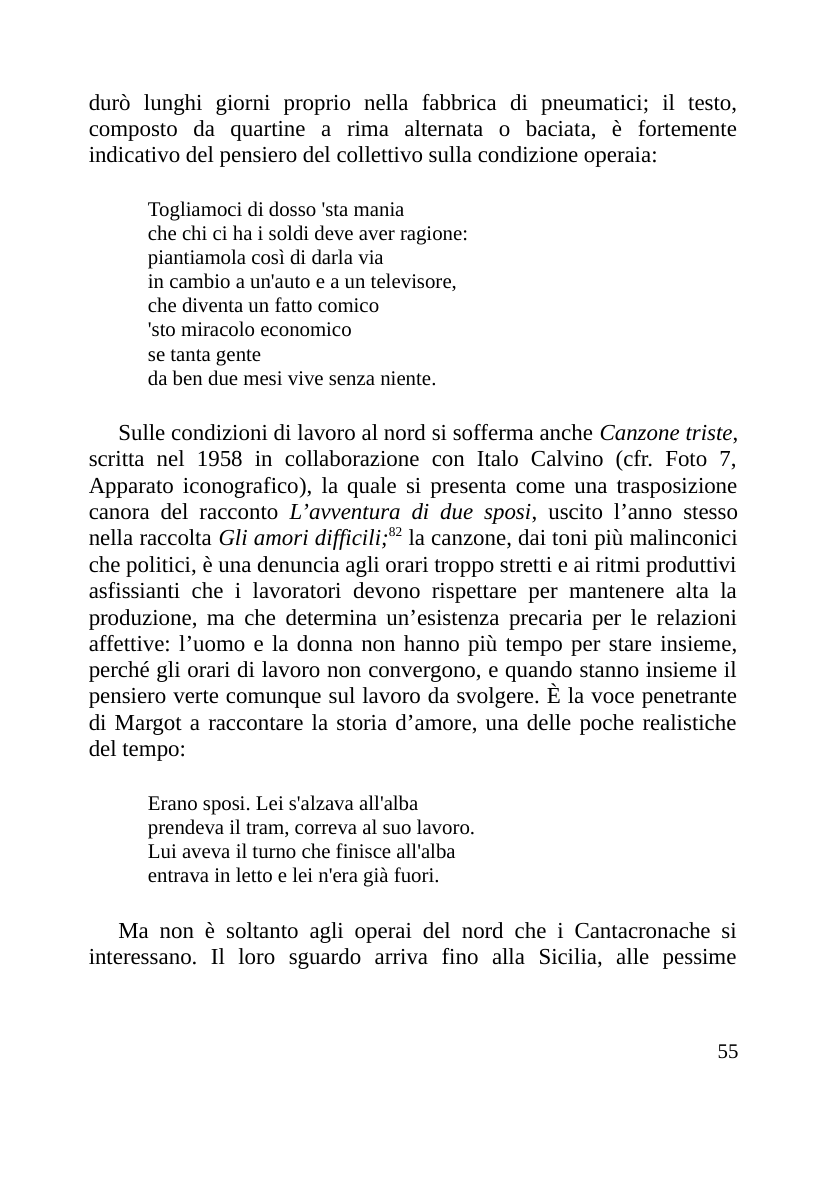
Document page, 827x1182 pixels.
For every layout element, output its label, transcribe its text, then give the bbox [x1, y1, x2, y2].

text Togliamoci di dosso 'sta mania che chi ci ha i soldi deve aver ragione: piantiamola così di darla via in cambio a un'auto e a un televisore, che diventa un fatto comico 'sto miracolo economico se tanta gente da ben due mesi vive senza niente. [148, 197, 679, 389]
text Erano sposi. Lei s'alzava all'alba prendeva il tram, correva al suo lavoro. Lui aveva il turno che finisce all'alba entrava in letto e lei n'era già fuori. [148, 791, 679, 887]
text Ma non è soltanto agli operai del nord che i Cantacronache si interessano. Il loro sguardo arriva fino alla Sicilia, alle pessime [88, 917, 738, 969]
text Sulle condizioni di lavoro al nord si sofferma anche Canzone triste, scritta nel 1958 in collaborazione con Italo Calvino (cfr. Foto 7, Apparato iconografico), la quale si presenta come una trasposizione canora del racconto L’avventura di due sposi, uscito l’anno stesso nella raccolta Gli amori difficili; la canzone, dai toni più malinconici che politici, è una denuncia agli orari troppo stretti e ai ritmi produttivi asfissianti che i lavoratori devono rispettare per mantenere alta la produzione, ma che determina un’esistenza precaria per le relazioni affettive: l’uomo e la donna non hanno più tempo per stare insieme, perché gli orari di lavoro non convergono, e quando stanno insieme il pensiero verte comunque sul lavoro da svolgere. È la voce penetrante di Margot a raccontare la storia d’amore, una delle poche realistiche del tempo: [88, 419, 738, 762]
text durò lunghi giorni proprio nella fabbrica di pneumatici; il testo, composto da quartine a rima alternata o baciata, è fortemente indicativo del pensiero del collettivo sulla condizione operaia: [88, 88, 738, 168]
